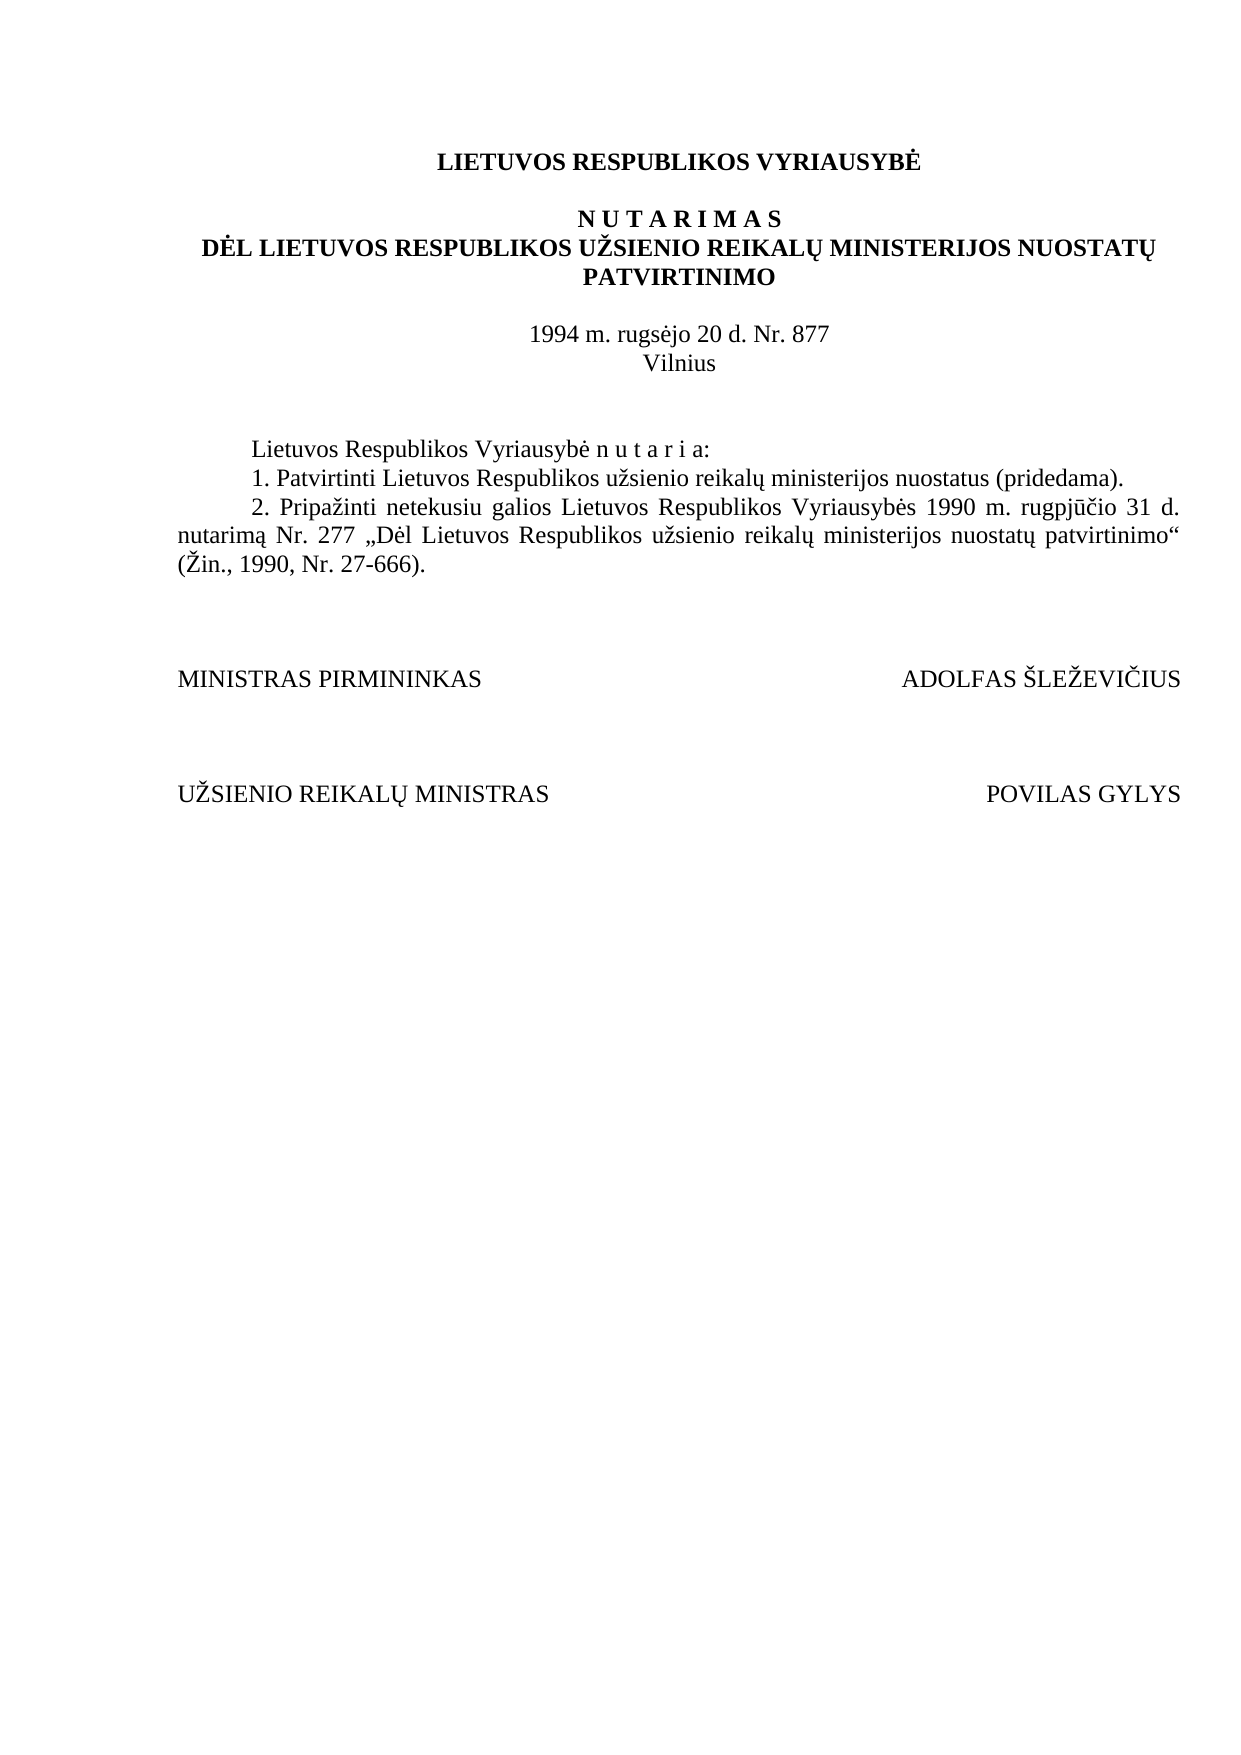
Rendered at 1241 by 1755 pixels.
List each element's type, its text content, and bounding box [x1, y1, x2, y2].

text N U T A R I M A S [177, 204, 1181, 233]
text DĖL LIETUVOS RESPUBLIKOS UŽSIENIO REIKALŲ MINISTERIJOS NUOSTATŲ PATVIRTINIMO [177, 233, 1181, 291]
text 1. Patvirtinti Lietuvos Respublikos užsienio reikalų ministerijos nuostatus (pridedama). [177, 463, 1181, 492]
text Lietuvos Respublikos Vyriausybė nutaria: [177, 434, 1181, 463]
text Vilnius [177, 348, 1181, 377]
text LIETUVOS RESPUBLIKOS VYRIAUSYBĖ [177, 147, 1181, 176]
text MINISTRAS PIRMININKAS ADOLFAS ŠLEŽEVIČIUS [177, 664, 1181, 693]
text 1994 m. rugsėjo 20 d. Nr. 877 [177, 319, 1181, 348]
text 2. Pripažinti netekusiu galios Lietuvos Respublikos Vyriausybės 1990 m. rugpjūčio 31 d. nutarimą Nr. 277 „Dėl Lietuvos Respublikos užsienio reikalų ministerijos nuostatų patvirtinimo“ (Žin., 1990, Nr. 27-666). [177, 492, 1181, 578]
text UŽSIENIO REIKALŲ MINISTRAS POVILAS GYLYS [177, 779, 1181, 808]
